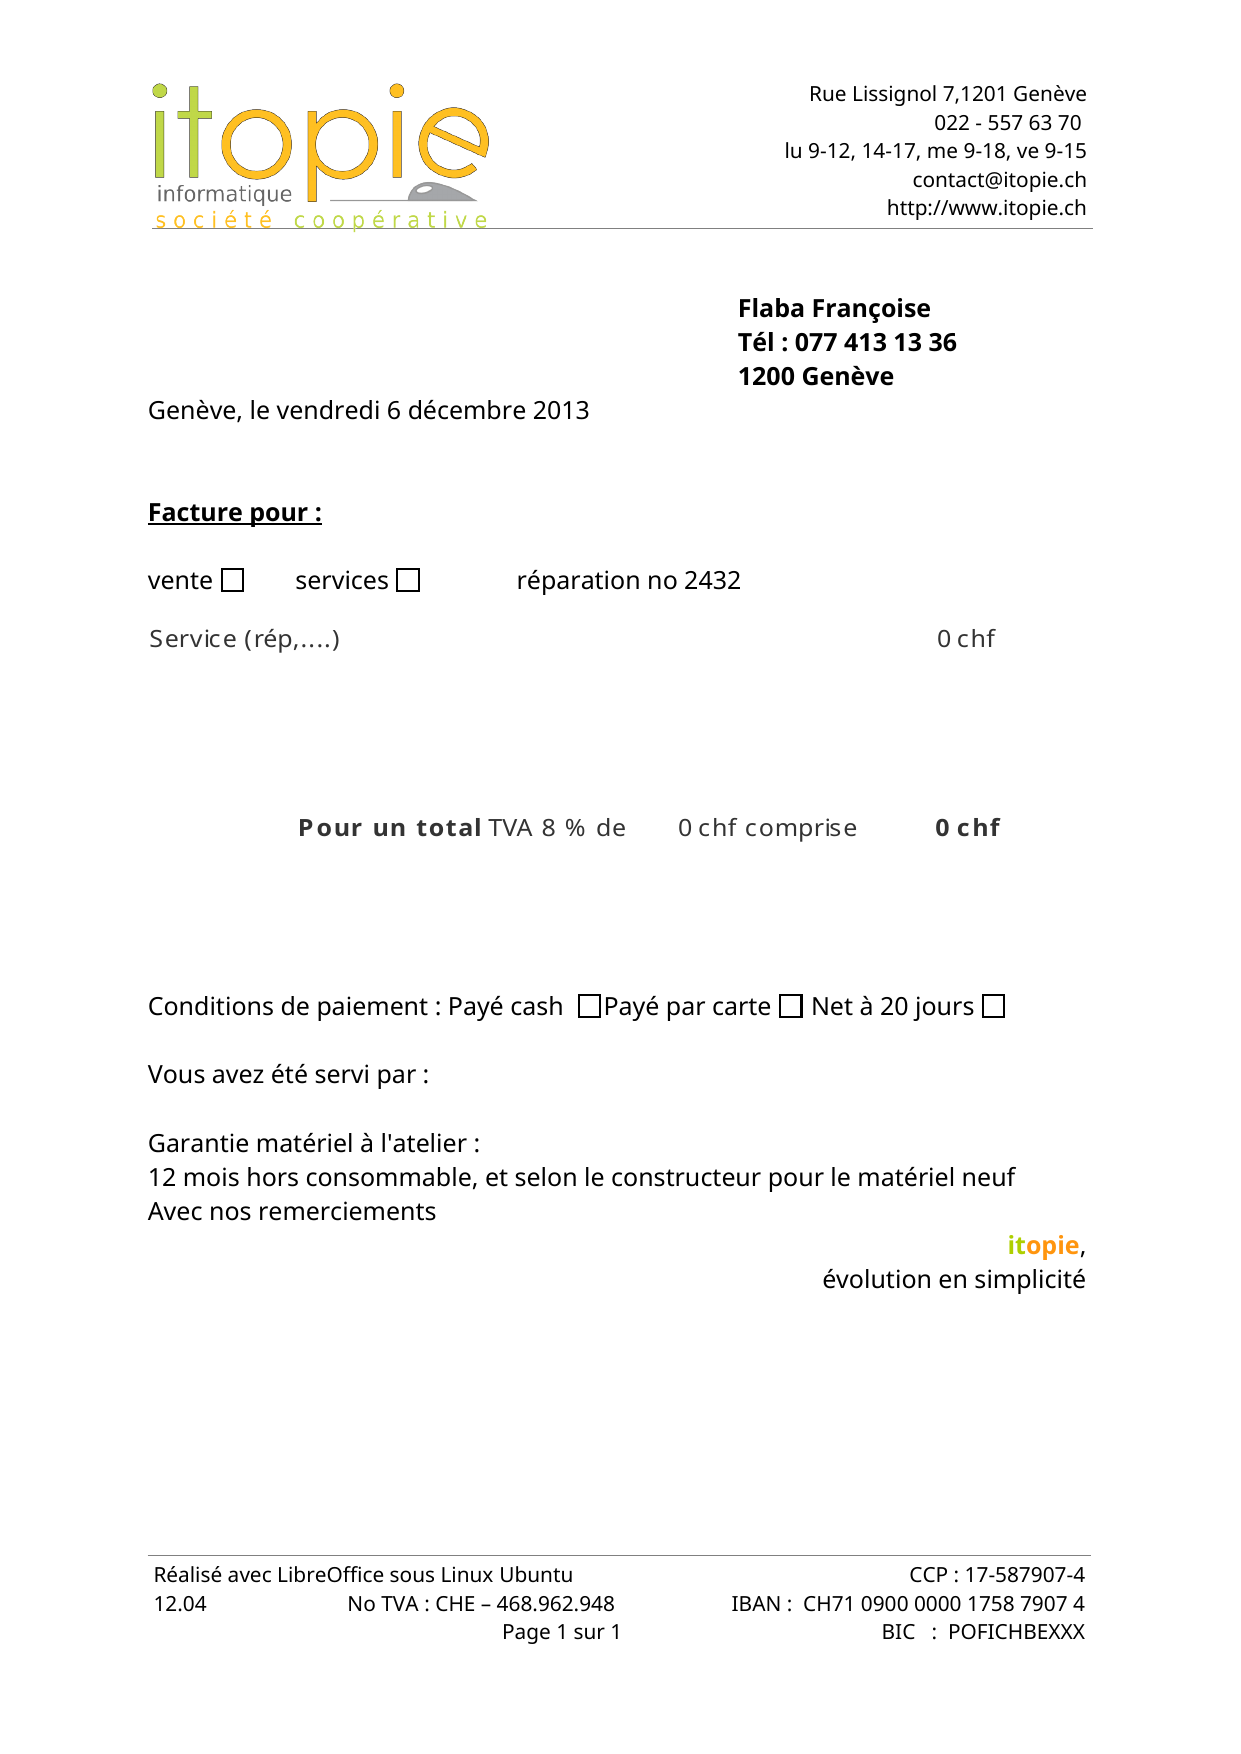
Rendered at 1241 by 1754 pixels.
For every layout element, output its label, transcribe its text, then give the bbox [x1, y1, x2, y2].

text Avec nos remerciements [148, 1193, 1093, 1227]
text 12 mois hors consommable, et selon le constructeur pour le matériel neuf [148, 1159, 1093, 1193]
picture [138, 72, 500, 244]
text évolution en simplicité [148, 1262, 1093, 1296]
text Genève, le vendredi 6 décembre 2013 [148, 392, 1093, 427]
text vente services réparation no 2432 [148, 563, 1093, 597]
text Tél : 077 413 13 36 [148, 324, 1093, 358]
text Flaba Françoise [148, 290, 1093, 324]
text itopie, [148, 1227, 1093, 1262]
text 1200 Genève [148, 358, 1093, 392]
text Garantie matériel à l'atelier : [148, 1125, 1093, 1159]
text Facture pour : [148, 495, 1093, 529]
text Vous avez été servi par : [148, 1057, 1093, 1091]
text Conditions de paiement : Payé cash Payé par carte Net à 20 jours [148, 989, 1093, 1023]
